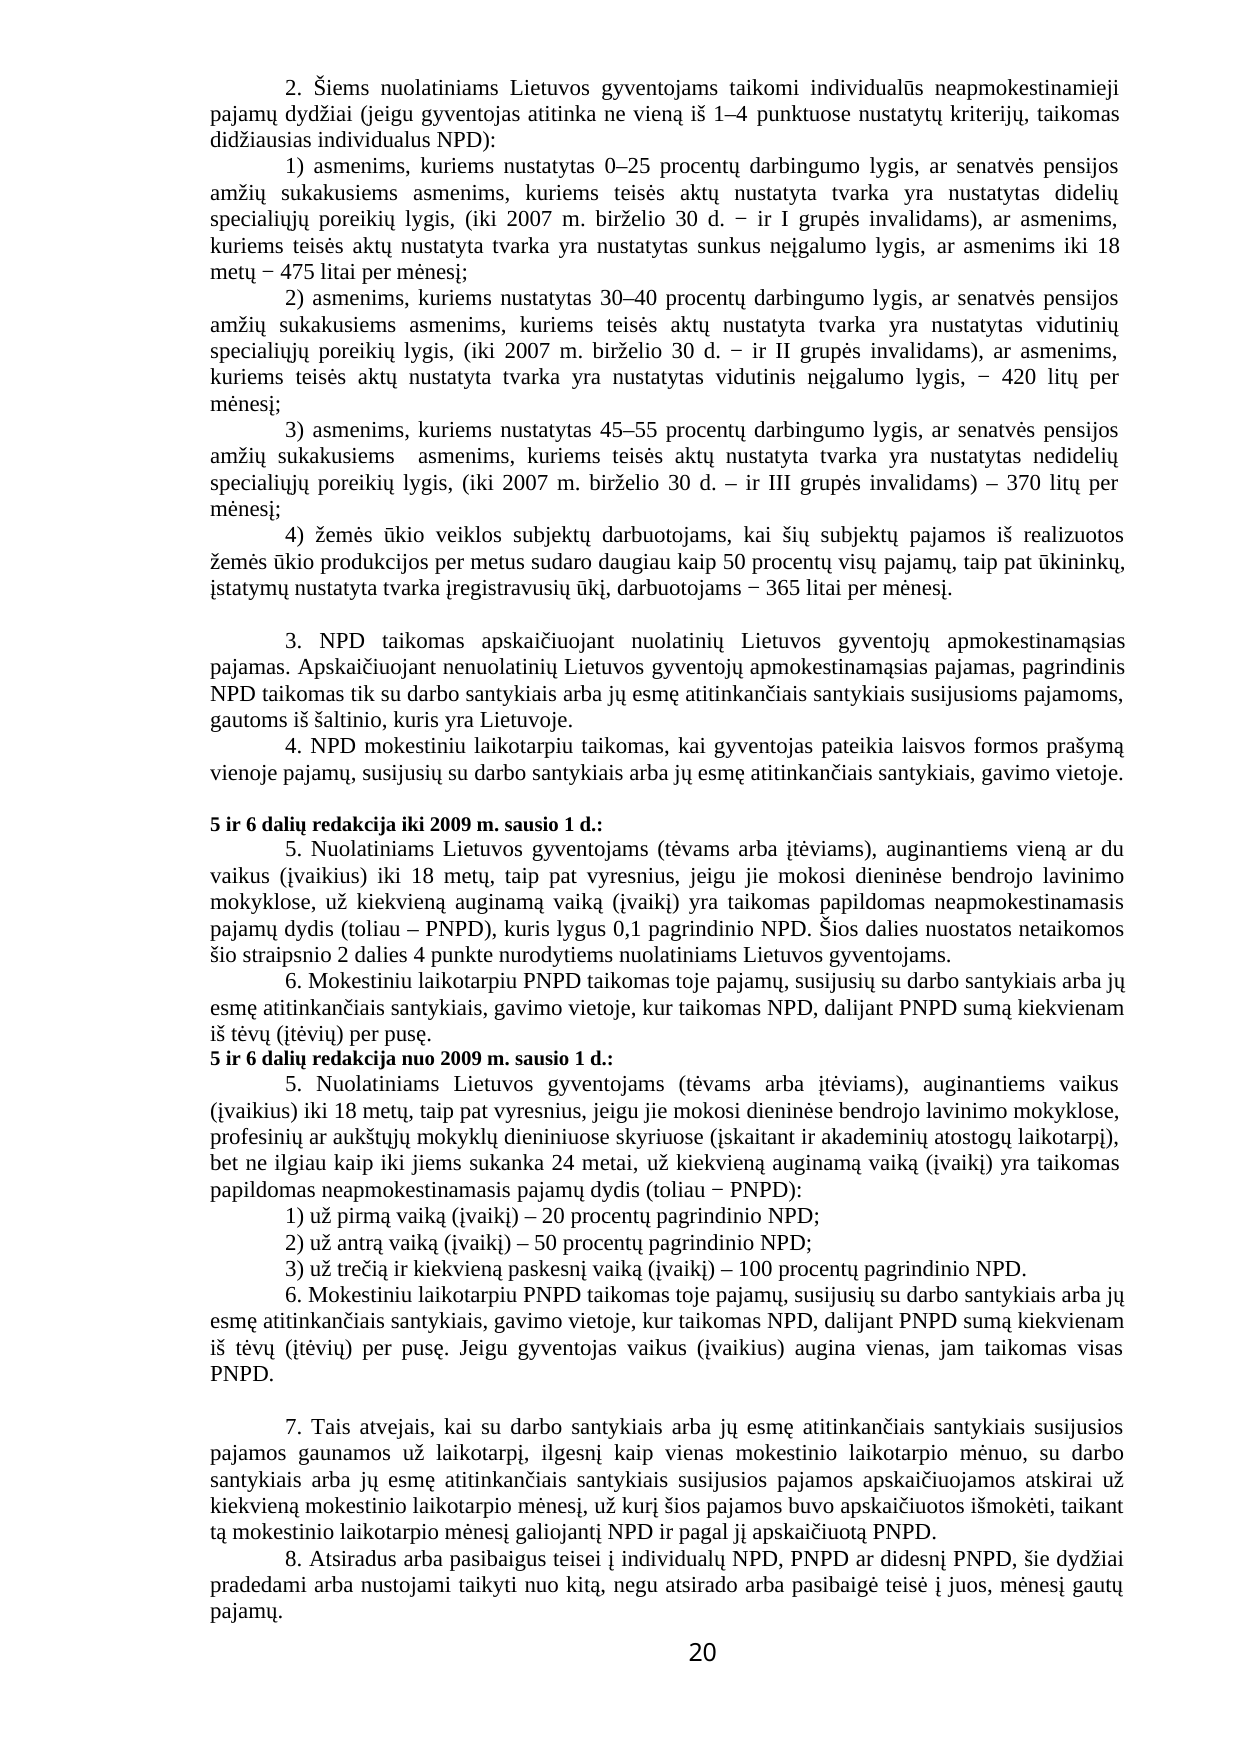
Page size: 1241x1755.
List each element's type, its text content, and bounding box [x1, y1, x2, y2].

text 8. Atsiradus arba pasibaigus teisei į individualų NPD, PNPD ar didesnį PNPD, šie dydžiai pradedami arba nustojami taikyti nuo kitą, negu atsirado arba pasibaigė teisė į juos, mėnesį gautų pajamų. [210, 1545, 1126, 1624]
text 1) asmenims, kuriems nustatytas 0–25 procentų darbingumo lygis, ar senatvės pensijos amžių sukakusiems asmenims, kuriems teisės aktų nustatyta tvarka yra nustatytas didelių specialiųjų poreikių lygis, (iki 2007 m. birželio 30 d. − ir I grupės invalidams), ar asmenims, kuriems teisės aktų nustatyta tvarka yra nustatytas sunkus neįgalumo lygis, ar asmenims iki 18 metų − 475 litai per mėnesį; [210, 153, 1120, 284]
text 5. Nuolatiniams Lietuvos gyventojams (tėvams arba įtėviams), auginantiems vieną ar du vaikus (įvaikius) iki 18 metų, taip pat vyresnius, jeigu jie mokosi dieninėse bendrojo lavinimo mokyklose, už kiekvieną auginamą vaiką (įvaikį) yra taikomas papildomas neapmokestinamasis pajamų dydis (toliau – PNPD), kuris lygus 0,1 pagrindinio NPD. Šios dalies nuostatos netaikomos šio straipsnio 2 dalies 4 punkte nurodytiems nuolatiniams Lietuvos gyventojams. [210, 836, 1126, 967]
text 6. Mokestiniu laikotarpiu PNPD taikomas toje pajamų, susijusių su darbo santykiais arba jų esmę atitinkančiais santykiais, gavimo vietoje, kur taikomas NPD, dalijant PNPD sumą kiekvienam iš tėvų (įtėvių) per pusę. [210, 967, 1126, 1046]
text 5 ir 6 dalių redakcija iki 2009 m. sausio 1 d.: [210, 811, 1126, 836]
text 4) žemės ūkio veiklos subjektų darbuotojams, kai šių subjektų pajamos iš realizuotos žemės ūkio produkcijos per metus sudaro daugiau kaip 50 procentų visų pajamų, taip pat ūkininkų, įstatymų nustatyta tvarka įregistravusių ūkį, darbuotojams − 365 litai per mėnesį. [210, 522, 1126, 601]
text 2) asmenims, kuriems nustatytas 30–40 procentų darbingumo lygis, ar senatvės pensijos amžių sukakusiems asmenims, kuriems teisės aktų nustatyta tvarka yra nustatytas vidutinių specialiųjų poreikių lygis, (iki 2007 m. birželio 30 d. − ir II grupės invalidams), ar asmenims, kuriems teisės aktų nustatyta tvarka yra nustatytas vidutinis neįgalumo lygis, − 420 litų per mėnesį; [210, 284, 1120, 416]
text 2. Šiems nuolatiniams Lietuvos gyventojams taikomi individualūs neapmokestinamieji pajamų dydžiai (jeigu gyventojas atitinka ne vieną iš 1–4 punktuose nustatytų kriterijų, taikomas didžiausias individualus NPD): [210, 73, 1120, 153]
text 1) už pirmą vaiką (įvaikį) – 20 procentų pagrindinio NPD; [210, 1202, 1120, 1228]
text 7. Tais atvejais, kai su darbo santykiais arba jų esmę atitinkančiais santykiais susijusios pajamos gaunamos už laikotarpį, ilgesnį kaip vienas mokestinio laikotarpio mėnuo, su darbo santykiais arba jų esmę atitinkančiais santykiais susijusios pajamos apskaičiuojamos atskirai už kiekvieną mokestinio laikotarpio mėnesį, už kurį šios pajamos buvo apskaičiuotos išmokėti, taikant tą mokestinio laikotarpio mėnesį galiojantį NPD ir pagal jį apskaičiuotą PNPD. [210, 1413, 1126, 1545]
text 3. NPD taikomas apskaičiuojant nuolatinių Lietuvos gyventojų apmokestinamąsias pajamas. Apskaičiuojant nenuolatinių Lietuvos gyventojų apmokestinamąsias pajamas, pagrindinis NPD taikomas tik su darbo santykiais arba jų esmę atitinkančiais santykiais susijusioms pajamoms, gautoms iš šaltinio, kuris yra Lietuvoje. [210, 627, 1126, 732]
text 2) už antrą vaiką (įvaikį) – 50 procentų pagrindinio NPD; [210, 1228, 1120, 1255]
text 4. NPD mokestiniu laikotarpiu taikomas, kai gyventojas pateikia laisvos formos prašymą vienoje pajamų, susijusių su darbo santykiais arba jų esmę atitinkančiais santykiais, gavimo vietoje. [210, 732, 1126, 785]
text 5. Nuolatiniams Lietuvos gyventojams (tėvams arba įtėviams), auginantiems vaikus (įvaikius) iki 18 metų, taip pat vyresnius, jeigu jie mokosi dieninėse bendrojo lavinimo mokyklose, profesinių ar aukštųjų mokyklų dieniniuose skyriuose (įskaitant ir akademinių atostogų laikotarpį), bet ne ilgiau kaip iki jiems sukanka 24 metai, už kiekvieną auginamą vaiką (įvaikį) yra taikomas papildomas neapmokestinamasis pajamų dydis (toliau − PNPD): [210, 1070, 1120, 1202]
text 5 ir 6 dalių redakcija nuo 2009 m. sausio 1 d.: [210, 1046, 1126, 1070]
text 3) asmenims, kuriems nustatytas 45–55 procentų darbingumo lygis, ar senatvės pensijos amžių sukakusiems asmenims, kuriems teisės aktų nustatyta tvarka yra nustatytas nedidelių specialiųjų poreikių lygis, (iki 2007 m. birželio 30 d. – ir III grupės invalidams) – 370 litų per mėnesį; [210, 416, 1120, 522]
text 3) už trečią ir kiekvieną paskesnį vaiką (įvaikį) – 100 procentų pagrindinio NPD. [210, 1255, 1120, 1281]
text 6. Mokestiniu laikotarpiu PNPD taikomas toje pajamų, susijusių su darbo santykiais arba jų esmę atitinkančiais santykiais, gavimo vietoje, kur taikomas NPD, dalijant PNPD sumą kiekvienam iš tėvų (įtėvių) per pusę. Jeigu gyventojas vaikus (įvaikius) augina vienas, jam taikomas visas PNPD. [210, 1281, 1126, 1387]
